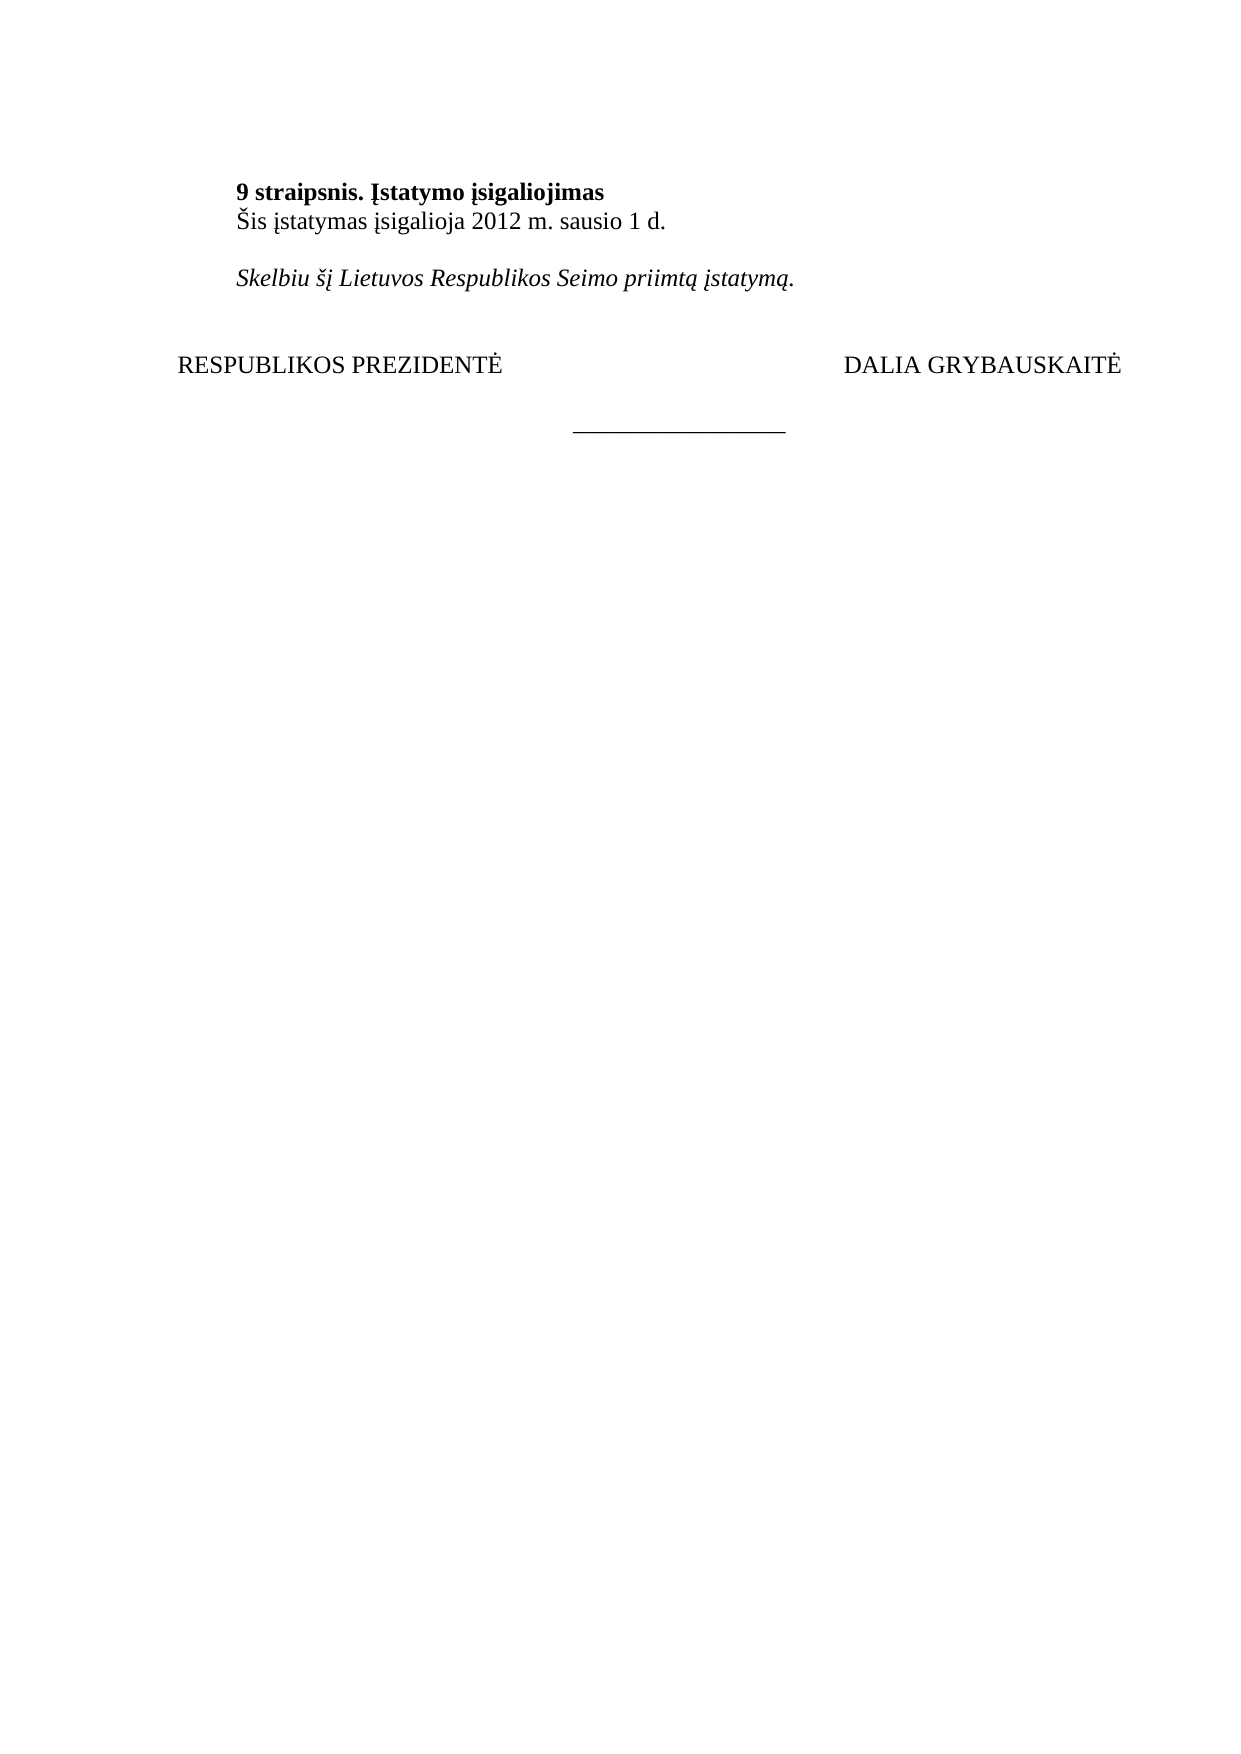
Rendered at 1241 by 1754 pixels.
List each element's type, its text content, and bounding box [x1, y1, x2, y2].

text 9 straipsnis. Įstatymo įsigaliojimas [236, 177, 1181, 206]
text Šis įstatymas įsigalioja 2012 m. sausio 1 d. [177, 206, 1181, 235]
text Skelbiu šį Lietuvos Respublikos Seimo priimtą įstatymą. [177, 263, 1181, 292]
text _________________ [177, 407, 1181, 436]
text RESPUBLIKOS PREZIDENTĖ DALIA GRYBAUSKAITĖ [177, 350, 1181, 378]
